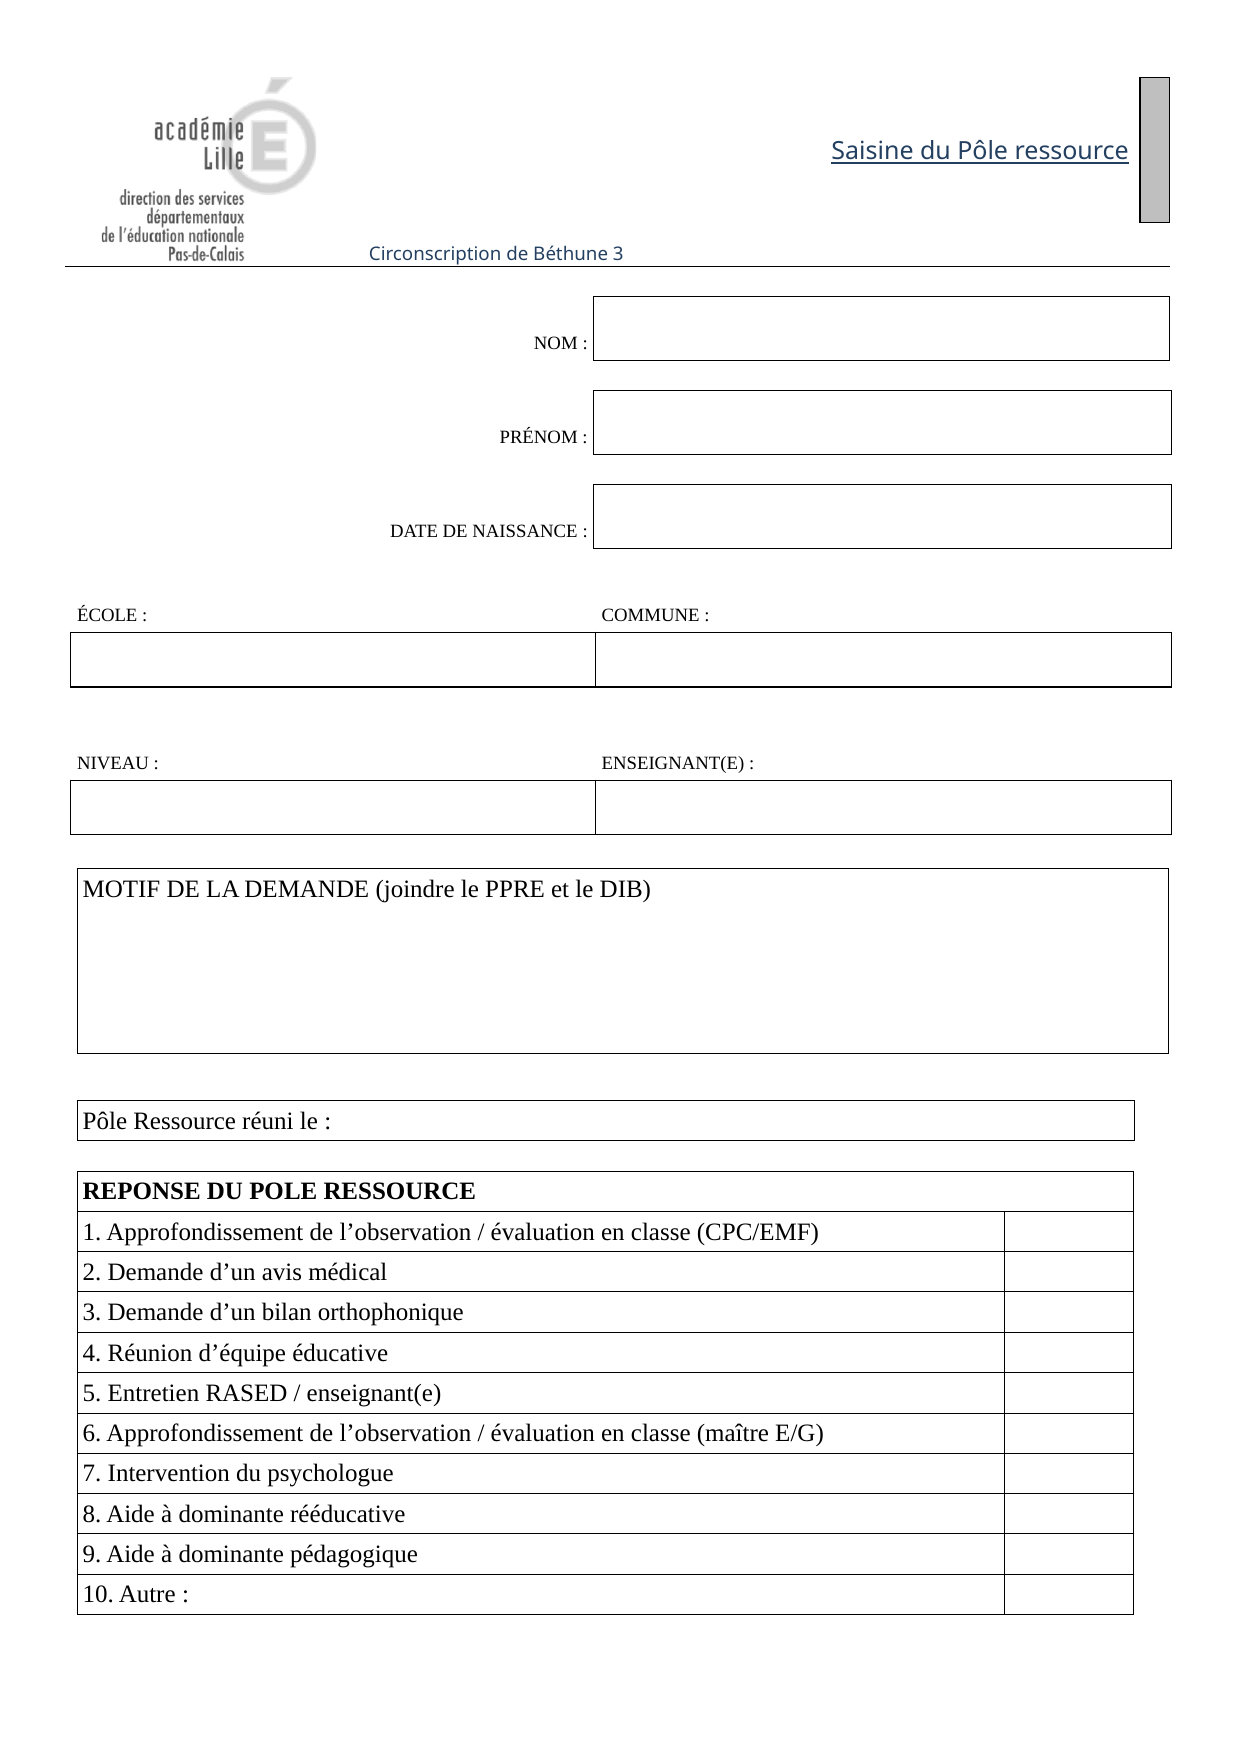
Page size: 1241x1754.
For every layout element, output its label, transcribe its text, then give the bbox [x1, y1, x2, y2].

table_cell [1005, 1575, 1133, 1614]
table_header [65, 77, 101, 266]
table_cell 6. Approfondissement de l’observation / évaluation en classe (maître E/G) [78, 1414, 1004, 1453]
table_cell 10. Autre : [78, 1575, 1004, 1614]
table_cell [1005, 1212, 1133, 1251]
table_header NOM : [71, 296, 593, 360]
table_header [594, 391, 1171, 454]
table_cell 2. Demande d’un avis médical [78, 1252, 1004, 1291]
table_cell [1005, 1373, 1133, 1412]
table_header DATE DE NAISSANCE : [71, 484, 593, 548]
table_cell [596, 633, 1171, 686]
table_cell [1005, 1333, 1133, 1372]
table_header COMMUNE : [595, 569, 1171, 632]
table_cell [1005, 1534, 1133, 1574]
table_cell [1005, 1292, 1133, 1332]
picture [101, 77, 317, 266]
table_cell 9. Aide à dominante pédagogique [78, 1534, 1004, 1574]
table_cell Circonscription de Béthune 3 [357, 222, 1170, 266]
table_cell [1005, 1494, 1133, 1533]
table_cell 4. Réunion d’équipe éducative [78, 1333, 1004, 1372]
table_cell [71, 633, 595, 686]
table_cell [71, 781, 595, 834]
table_header [594, 485, 1171, 548]
table_header NIVEAU : [71, 716, 595, 779]
table_cell 5. Entretien RASED / enseignant(e) [78, 1373, 1004, 1412]
table_header PRÉNOM : [71, 390, 593, 454]
table_header ÉCOLE : [71, 569, 595, 632]
table_header MOTIF DE LA DEMANDE (joindre le PPRE et le DIB) [78, 869, 1168, 1052]
table_cell 8. Aide à dominante rééducative [78, 1494, 1004, 1533]
table_cell [1005, 1454, 1133, 1493]
table_cell [1005, 1252, 1133, 1291]
table_cell 7. Intervention du psychologue [78, 1454, 1004, 1493]
table_header [1141, 78, 1169, 222]
table_cell [1005, 1414, 1133, 1453]
table_header [317, 77, 357, 266]
table_cell 3. Demande d’un bilan orthophonique [78, 1292, 1004, 1332]
table_cell 1. Approfondissement de l’observation / évaluation en classe (CPC/EMF) [78, 1212, 1004, 1251]
table_header REPONSE DU POLE RESSOURCE [78, 1172, 1133, 1211]
table_header [594, 297, 1169, 360]
table_cell [596, 781, 1171, 834]
table_header Saisine du Pôle ressource [357, 77, 1139, 222]
table_header ENSEIGNANT(E) : [595, 716, 1171, 779]
table_header Pôle Ressource réuni le : [78, 1101, 1134, 1140]
